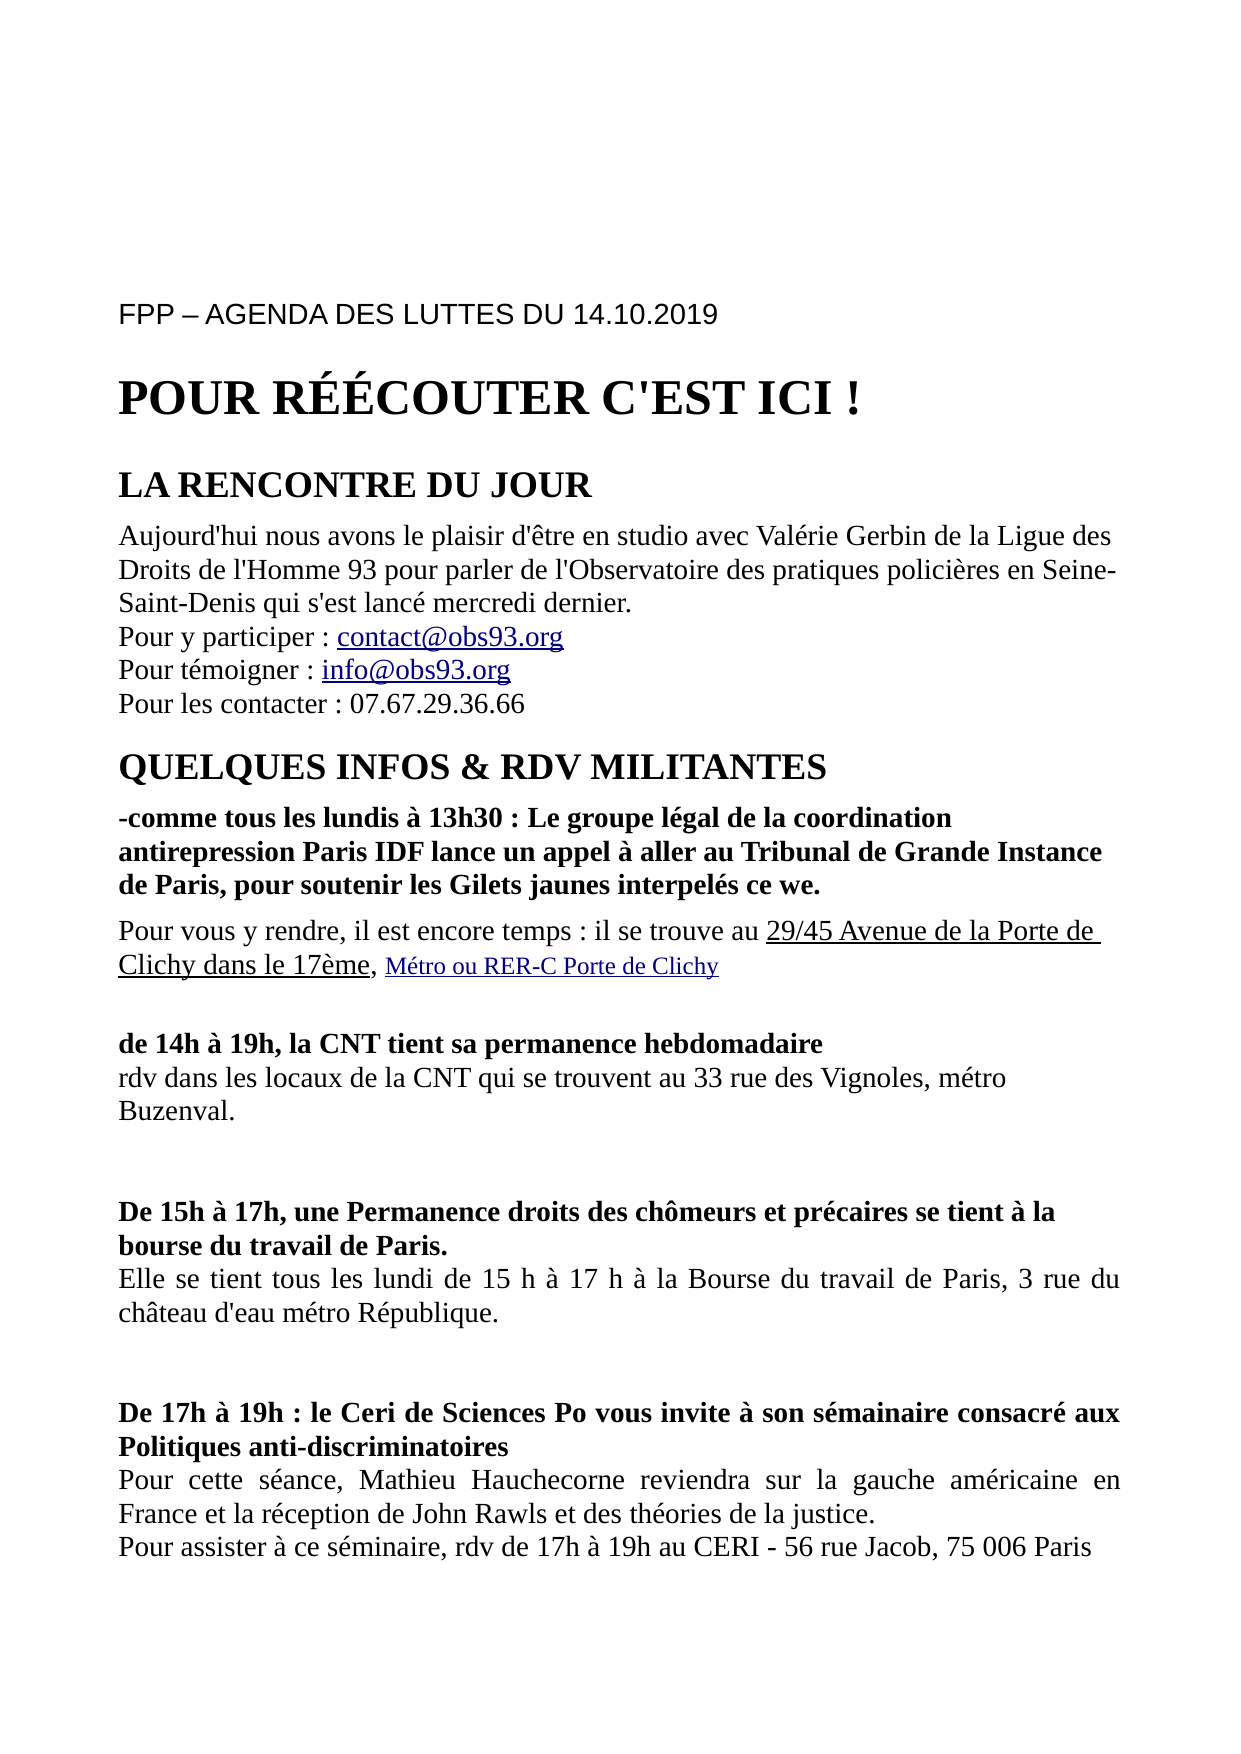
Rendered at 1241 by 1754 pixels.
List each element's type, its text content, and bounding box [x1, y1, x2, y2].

subtitle LA RENCONTRE DU JOUR [118, 463, 1122, 506]
subtitle POUR RÉÉCOUTER C'EST ICI ! [118, 368, 1122, 425]
text Pour témoigner : info@obs93.org [118, 652, 1122, 686]
text Aujourd'hui nous avons le plaisir d'être en studio avec Valérie Gerbin de la Ligue des Droits de l'Homme 93 pour parler de l'Observatoire des pratiques policières en Seine-Saint-Denis qui s'est lancé mercredi dernier. [118, 518, 1122, 619]
text Pour y participer : contact@obs93.org [118, 619, 1122, 652]
text Pour assister à ce séminaire, rdv de 17h à 19h au CERI - 56 rue Jacob, 75 006 Paris [118, 1529, 1122, 1563]
text Pour cette séance, Mathieu Hauchecorne reviendra sur la gauche américaine en France et la réception de John Rawls et des théories de la justice. [118, 1462, 1122, 1529]
subtitle De 15h à 17h, une Permanence droits des chômeurs et précaires se tient à la bourse du travail de Paris. [118, 1194, 1122, 1261]
subtitle QUELQUES INFOS & RDV MILITANTES [118, 744, 1122, 788]
text De 17h à 19h : le Ceri de Sciences Po vous invite à son sémainaire consacré aux Politiques anti-discriminatoires [118, 1395, 1122, 1462]
text Pour vous y rendre, il est encore temps : il se trouve au 29/45 Avenue de la Porte de Clichy dans le 17ème, Métro ou RER-C Porte de Clichy [118, 913, 1122, 980]
subtitle de 14h à 19h, la CNT tient sa permanence hebdomadaire [118, 1026, 1122, 1060]
subtitle Ma [411, 143, 1122, 177]
text rdv dans les locaux de la CNT qui se trouvent au 33 rue des Vignoles, métro Buzenval. [118, 1060, 1122, 1127]
text Pour les contacter : 07.67.29.36.66 [118, 686, 1122, 719]
text Elle se tient tous les lundi de 15 h à 17 h à la Bourse du travail de Paris, 3 rue du château d'eau métro République. [118, 1261, 1122, 1328]
text -comme tous les lundis à 13h30 : Le groupe légal de la coordination antirepression Paris IDF lance un appel à aller au Tribunal de Grande Instance de Paris, pour soutenir les Gilets jaunes interpelés ce we. [118, 800, 1122, 901]
subtitle FPP – AGENDA DES LUTTES DU 14.10.2019 [118, 297, 1122, 330]
